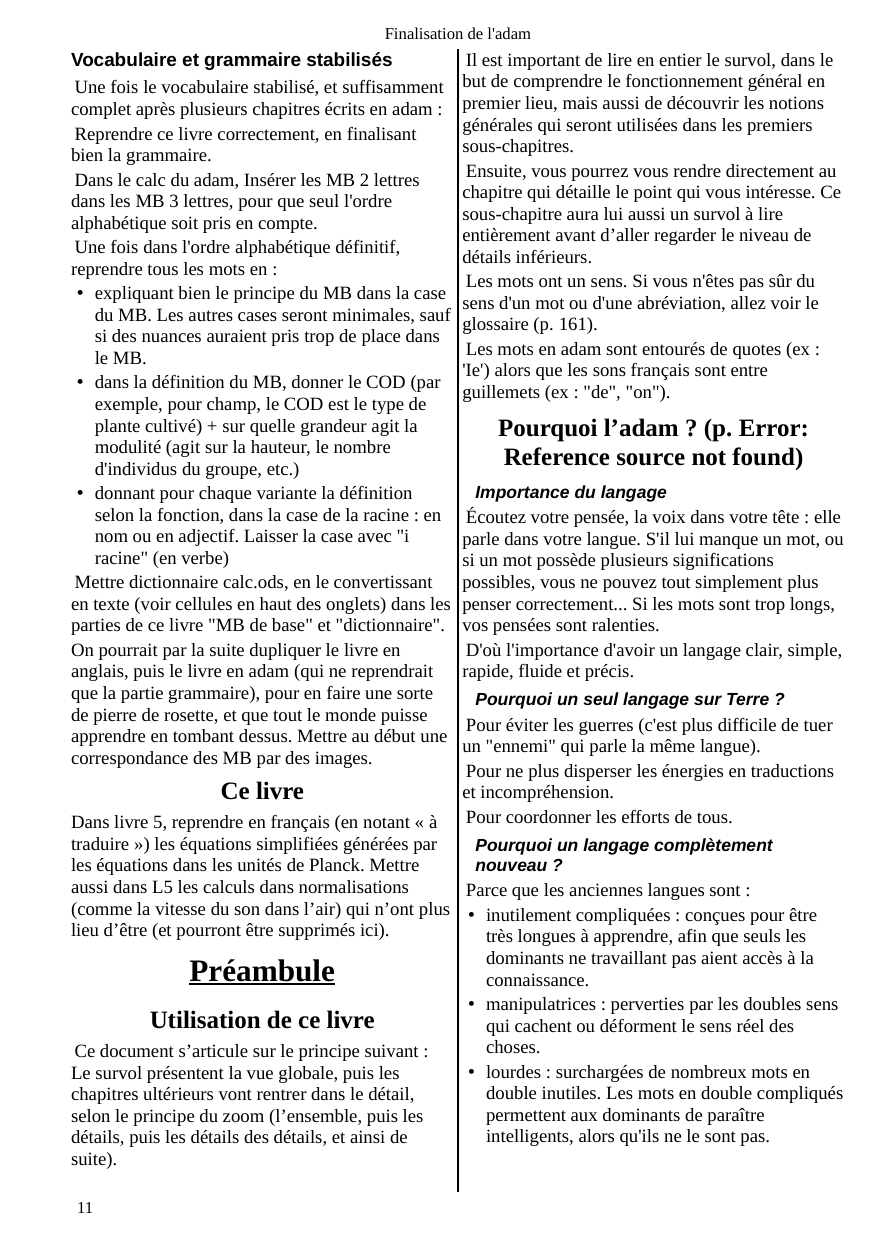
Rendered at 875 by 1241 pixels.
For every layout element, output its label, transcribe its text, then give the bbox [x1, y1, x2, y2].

subtitle Pourquoi l’adam ? (p. Erreur : source de la référence non trouvée) [462, 413, 844, 471]
text Pour ne plus disperser les énergies en traductions et incompréhension. [462, 759, 844, 803]
text Les mots ont un sens. Si vous n'êtes pas sûr du sens d'un mot ou d'une abréviation, allez voir le glossaire (p. 159). [462, 270, 844, 335]
text Pour coordonner les efforts de tous. [462, 806, 844, 827]
subtitle Ce livre [71, 776, 453, 805]
subtitle Utilisation de ce livre [71, 1005, 453, 1033]
text Les mots en adam sont entourés de quotes (ex : 'Ie') alors que les sons français sont entre guillemets (ex : "de", "on"). [462, 338, 844, 402]
text Pour éviter les guerres (c'est plus difficile de tuer un "ennemi" qui parle la même langue). [462, 713, 844, 757]
text Dans le calc du adam, Insérer les MB 2 lettres dans les MB 3 lettres, pour que seul l'ordre alphabétique soit pris en compte. [71, 168, 453, 233]
text D'où l'importance d'avoir un langage clair, simple, rapide, fluide et précis. [462, 638, 844, 682]
text Reprendre ce livre correctement, en finalisant bien la grammaire. [71, 122, 453, 166]
text Une fois le vocabulaire stabilisé, et suffisamment complet après plusieurs chapitres écrits en adam : [71, 76, 453, 119]
list donnant pour chaque variante la définition selon la fonction, dans la case de la racine : en nom ou en adjectif. Laisser la case avec "i racine" (en verbe) [77, 482, 453, 568]
text Dans livre 5, reprendre en français (en notant « à traduire ») les équations simplifiées générées par les équations dans les unités de Planck. Mettre aussi dans L5 les calculs dans normalisations (comme la vitesse du son dans l’air) qui n’ont plus lieu d’être (et pourront être supprimés ici). [71, 811, 453, 941]
text Une fois dans l'ordre alphabétique définitif, reprendre tous les mots en : [71, 236, 453, 279]
text On pourrait par la suite dupliquer le livre en anglais, puis le livre en adam (qui ne reprendrait que la partie grammaire), pour en faire une sorte de pierre de rosette, et que tout le monde puisse apprendre en tombant dessus. Mettre au début une correspondance des MB par des images. [71, 639, 453, 768]
list inutilement compliquées : conçues pour être très longues à apprendre, afin que seuls les dominants ne travaillant pas aient accès à la connaissance. [468, 904, 844, 990]
subtitle Importance du langage [475, 482, 844, 502]
list dans la définition du MB, donner le COD (par exemple, pour champ, le COD est le type de plante cultivé) + sur quelle grandeur agit la modulité (agit sur la hauteur, le nombre d'individus du groupe, etc.) [77, 371, 453, 479]
text Ce document s’articule sur le principe suivant : Le survol présentent la vue globale, puis les chapitres ultérieurs vont rentrer dans le détail, selon le principe du zoom (l’ensemble, puis les détails, puis les détails des détails, et ainsi de suite). [71, 1040, 453, 1169]
text Il est important de lire en entier le survol, dans le but de comprendre le fonctionnement général en premier lieu, mais aussi de découvrir les notions générales qui seront utilisées dans les premiers sous-chapitres. [462, 49, 844, 157]
subtitle Vocabulaire et grammaire stabilisés [71, 49, 453, 71]
list lourdes : surchargées de nombreux mots en double inutiles. Les mots en double compliqués permettent aux dominants de paraître intelligents, alors qu'ils ne le sont pas. [468, 1061, 844, 1147]
text Parce que les anciennes langues sont : [462, 879, 844, 901]
text Ensuite, vous pourrez vous rendre directement au chapitre qui détaille le point qui vous intéresse. Ce sous-chapitre aura lui aussi un survol à lire entièrement avant d’aller regarder le niveau de détails inférieurs. [462, 159, 844, 267]
text Écoutez votre pensée, la voix dans votre tête : elle parle dans votre langue. S'il lui manque un mot, ou si un mot possède plusieurs significations possibles, vous ne pouvez tout simplement plus penser correctement... Si les mots sont trop longs, vos pensées sont ralenties. [462, 506, 844, 636]
list expliquant bien le principe du MB dans la case du MB. Les autres cases seront minimales, sauf si des nuances auraient pris trop de place dans le MB. [77, 282, 453, 368]
subtitle Pourquoi un seul langage sur Terre ? [475, 689, 844, 709]
subtitle Pourquoi un langage complètement nouveau ? [475, 835, 844, 875]
subtitle Préambule [71, 952, 453, 988]
text Mettre dictionnaire calc.ods, en le convertissant en texte (voir cellules en haut des onglets) dans les parties de ce livre "MB de base" et "dictionnaire". [71, 571, 453, 636]
list manipulatrices : perverties par les doubles sens qui cachent ou déforment le sens réel des choses. [468, 993, 844, 1058]
